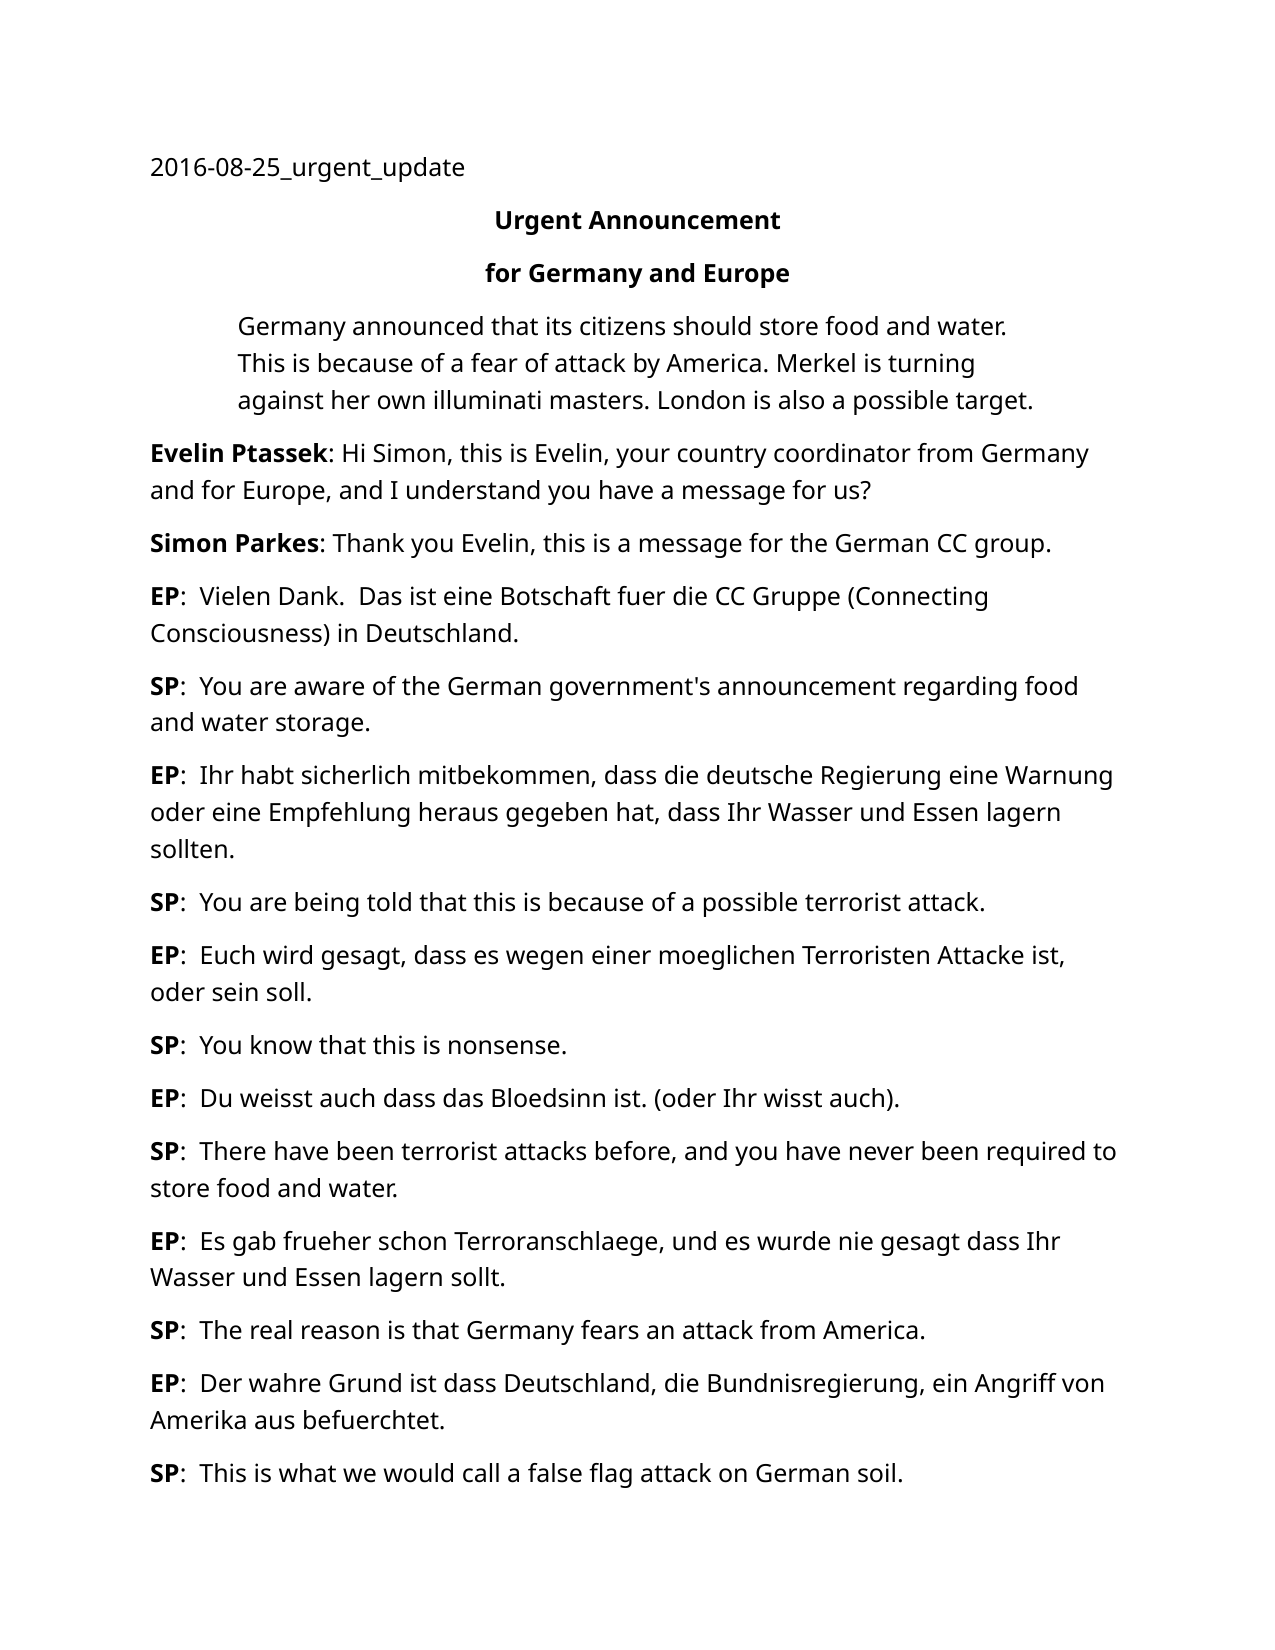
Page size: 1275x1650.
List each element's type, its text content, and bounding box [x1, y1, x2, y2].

text EP: Euch wird gesagt, dass es wegen einer moeglichen Terroristen Attacke ist, oder sein soll. [150, 938, 1125, 1008]
text EP: Du weisst auch dass das Bloedsinn ist. (oder Ihr wisst auch). [150, 1080, 1125, 1114]
text 2016-08-25_urgent_update [150, 150, 1125, 184]
text EP: Es gab frueher schon Terroranschlaege, und es wurde nie gesagt dass Ihr Wasser und Essen lagern sollt. [150, 1223, 1125, 1294]
text SP: You are aware of the German government's announcement regarding food and water storage. [150, 668, 1125, 739]
text SP: The real reason is that Germany fears an attack from America. [150, 1313, 1125, 1347]
text SP: You are being told that this is because of a possible terrorist attack. [150, 884, 1125, 919]
text SP: This is what we would call a false flag attack on German soil. [150, 1456, 1125, 1490]
text Germany announced that its citizens should store food and water. This is because of a fear of attack by America. Merkel is turning against her own illuminati masters. London is also a possible target. [237, 309, 1037, 417]
text EP: Vielen Dank. Das ist eine Botschaft fuer die CC Gruppe (Connecting Consciousness) in Deutschland. [150, 578, 1125, 649]
text EP: Ihr habt sicherlich mitbekommen, dass die deutsche Regierung eine Warnung oder eine Empfehlung heraus gegeben hat, dass Ihr Wasser und Essen lagern sollten. [150, 758, 1125, 866]
text SP: You know that this is nonsense. [150, 1027, 1125, 1061]
text for Germany and Europe [150, 256, 1125, 290]
text SP: There have been terrorist attacks before, and you have never been required to store food and water. [150, 1133, 1125, 1204]
text Evelin Ptassek: Hi Simon, this is Evelin, your country coordinator from Germany and for Europe, and I understand you have a message for us? [150, 436, 1125, 506]
text EP: Der wahre Grund ist dass Deutschland, die Bundnisregierung, ein Angriff von Amerika aus befuerchtet. [150, 1366, 1125, 1437]
text Urgent Announcement [150, 203, 1125, 237]
text Simon Parkes: Thank you Evelin, this is a message for the German CC group. [150, 525, 1125, 559]
